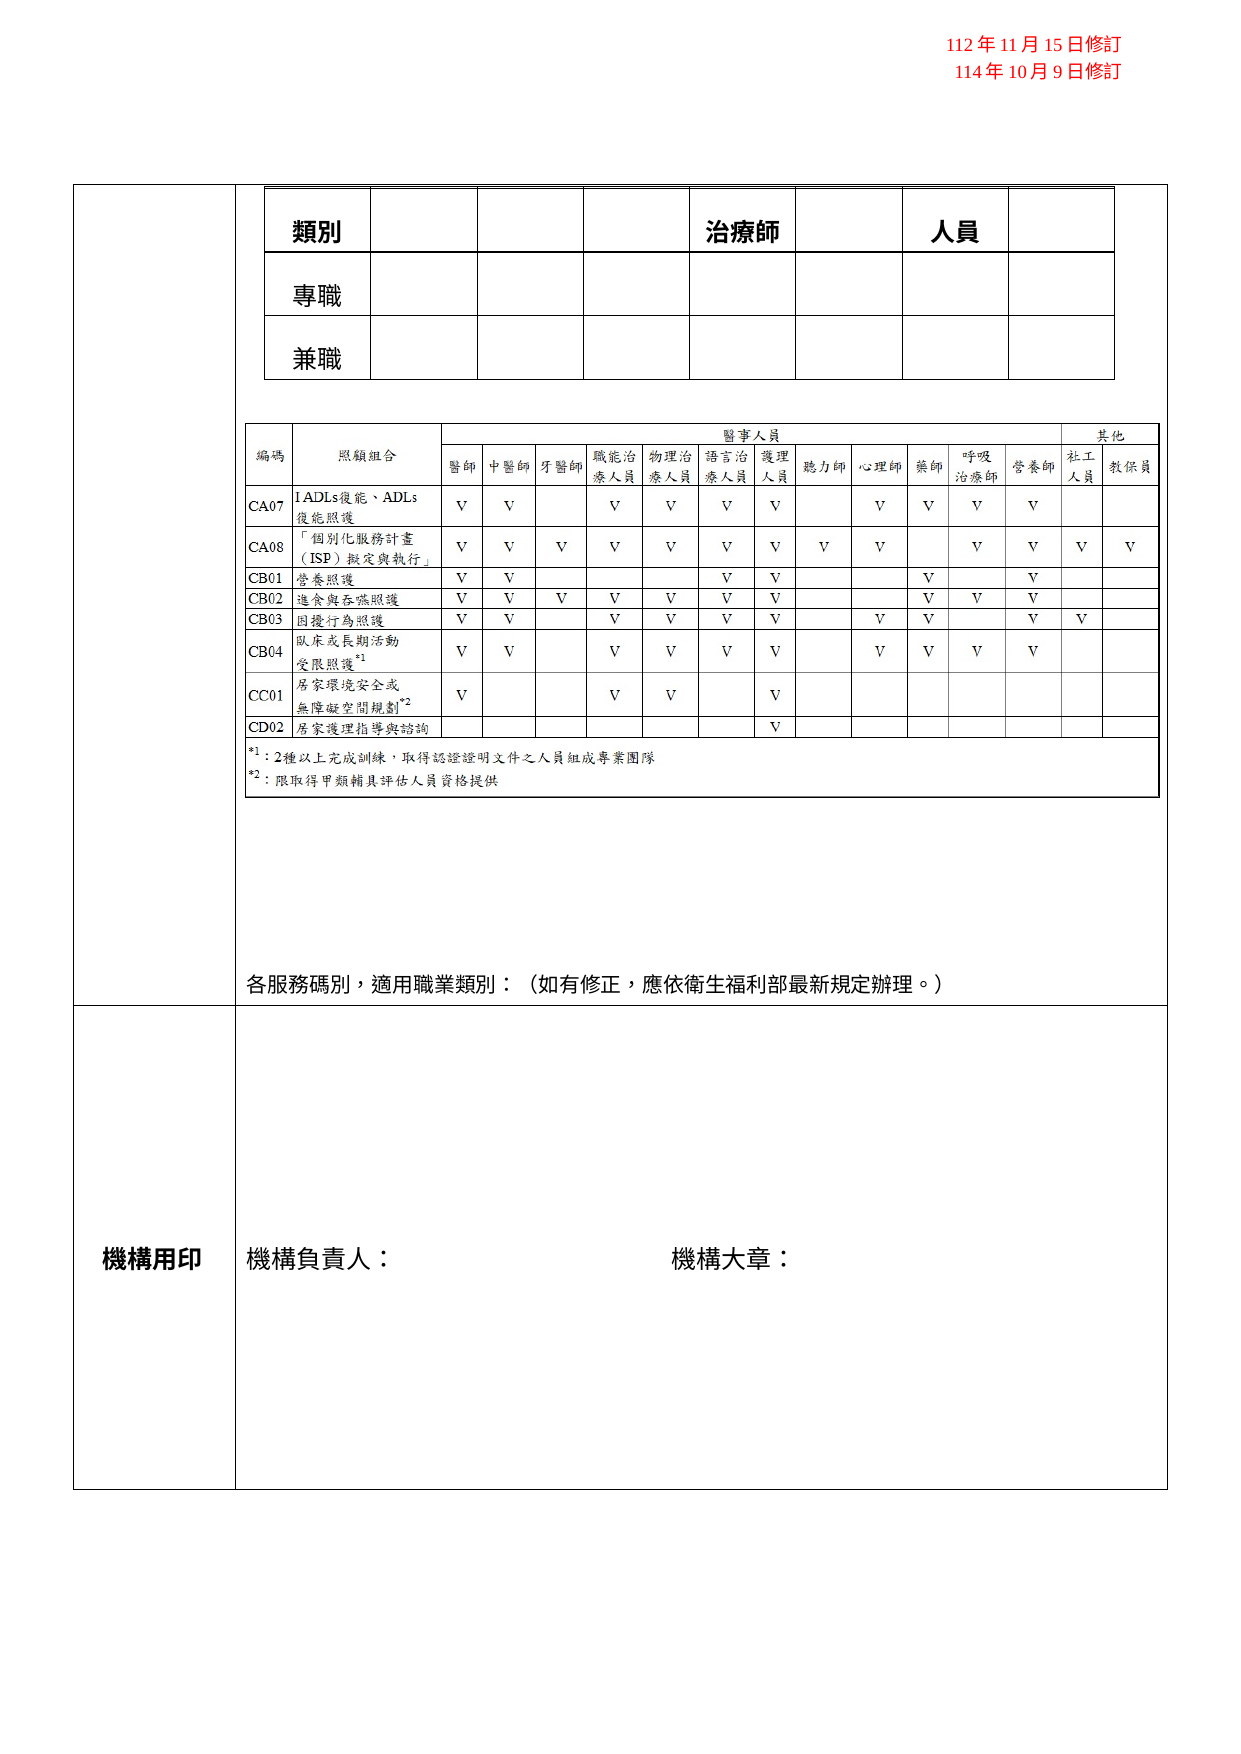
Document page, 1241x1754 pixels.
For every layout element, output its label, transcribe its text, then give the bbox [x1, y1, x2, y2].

table_cell [796, 316, 902, 378]
table_cell [1009, 189, 1114, 251]
table_cell 機構用印 [74, 1006, 235, 1489]
table_cell [903, 316, 1008, 378]
table_cell [584, 316, 689, 378]
table_cell [1009, 316, 1114, 378]
table_cell 各服務碼別，適用職業類別：（如有修正，應依衛生福利部最新規定辦理。） [236, 185, 1167, 1004]
table_cell [371, 189, 477, 251]
table_cell 人員 [903, 189, 1008, 251]
table_cell [478, 189, 583, 251]
table_cell [690, 253, 795, 315]
table_cell [371, 316, 477, 378]
table_cell 專職 [265, 253, 370, 315]
table_cell 機構負責人： 機構大章： [236, 1006, 1167, 1489]
table_cell [796, 189, 902, 251]
table_cell 兼職 [265, 316, 370, 378]
table_cell [1009, 253, 1114, 315]
table_cell [690, 316, 795, 378]
table_cell [371, 253, 477, 315]
table_cell [584, 253, 689, 315]
table_cell [903, 253, 1008, 315]
table_cell [478, 316, 583, 378]
table_cell [74, 185, 235, 1004]
table_cell 治療師 [690, 189, 795, 251]
table_cell [478, 253, 583, 315]
table_cell [796, 253, 902, 315]
table_cell [584, 189, 689, 251]
table_cell 類別 [265, 189, 370, 251]
